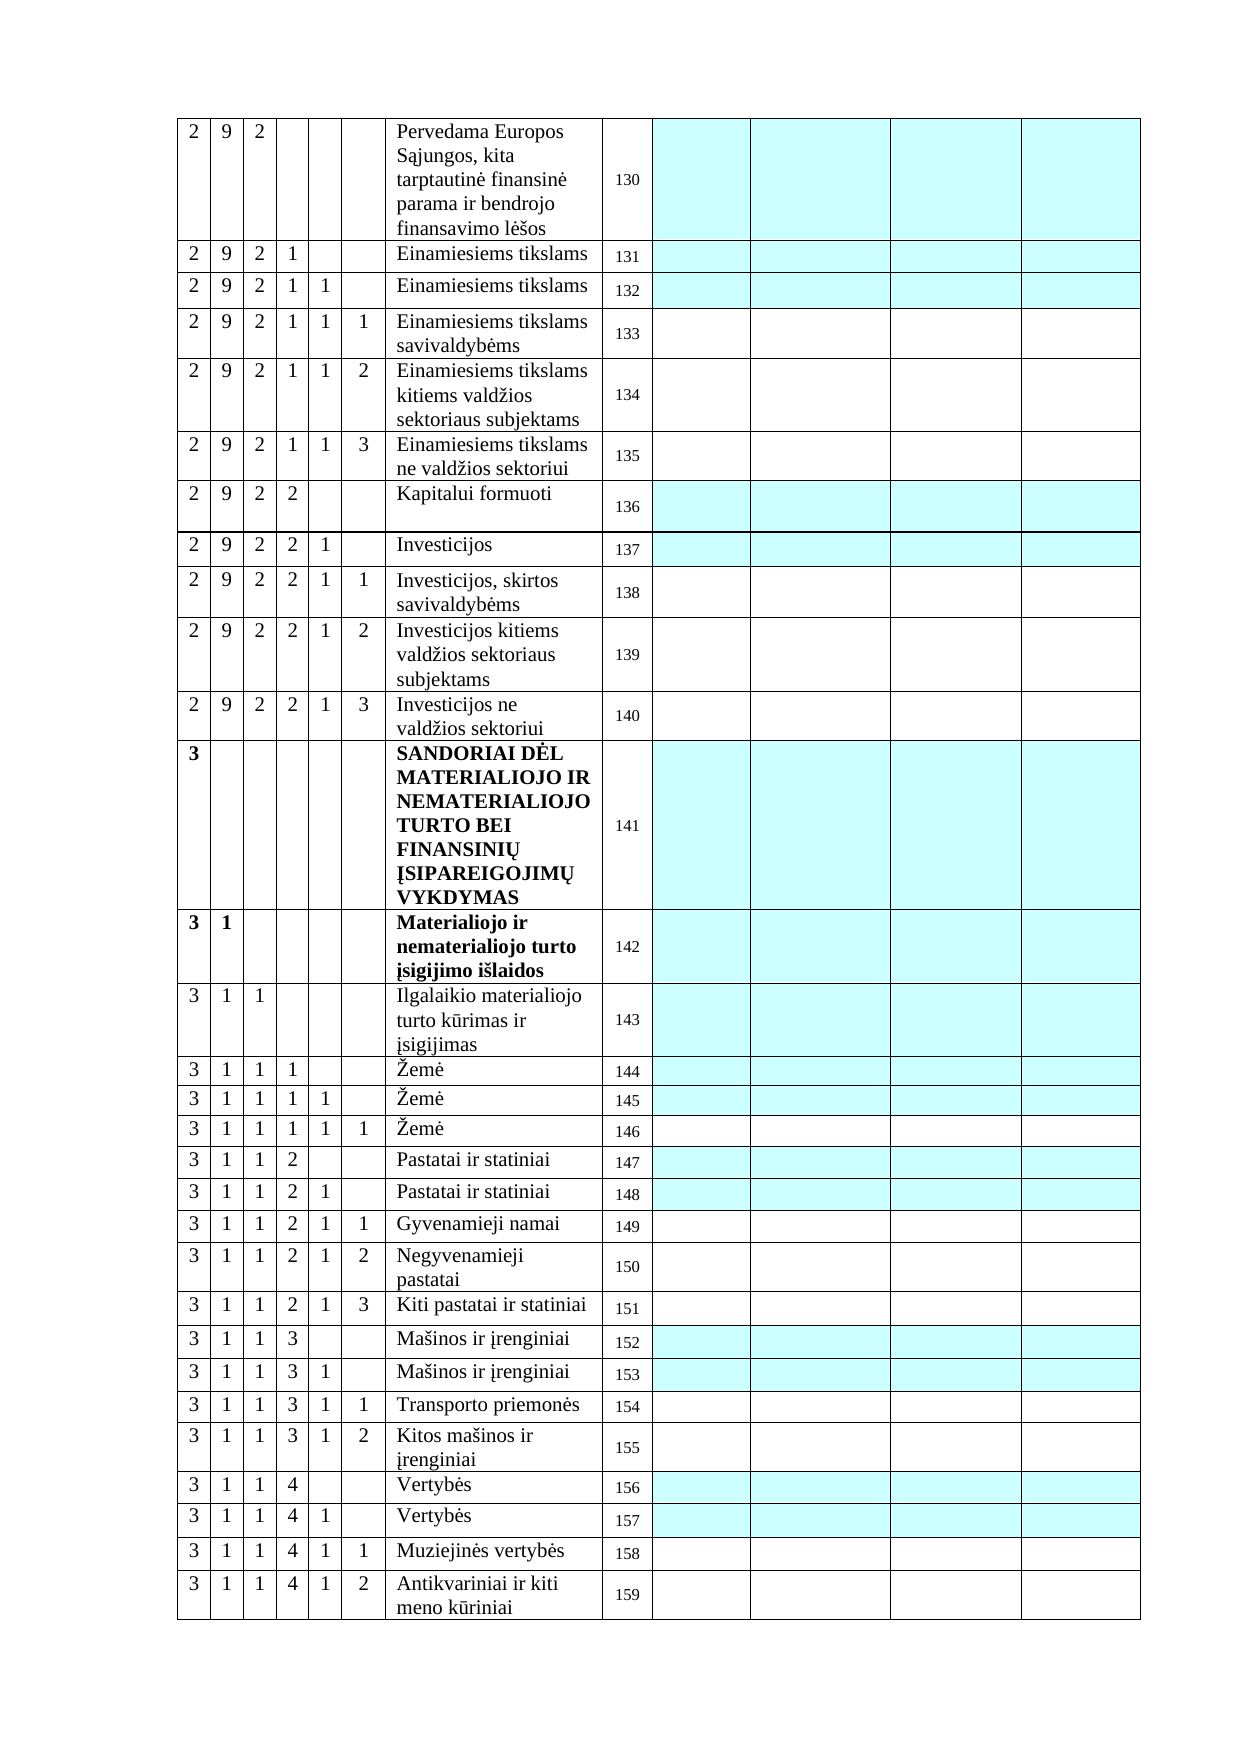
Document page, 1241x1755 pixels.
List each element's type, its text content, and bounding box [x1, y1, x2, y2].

table_cell [1022, 432, 1140, 480]
table_cell [751, 1571, 890, 1619]
table_cell 2 [277, 1179, 308, 1210]
table_cell [653, 1243, 750, 1291]
table_cell [653, 1504, 750, 1537]
table_cell [1022, 910, 1140, 982]
table_cell 3 [342, 692, 385, 740]
table_cell 2 [178, 432, 210, 480]
table_cell Transporto priemonės [386, 1392, 602, 1422]
table_cell 1 [309, 359, 341, 431]
table_cell 1 [211, 1116, 243, 1146]
table_cell 2 [342, 1243, 385, 1291]
table_cell 144 [603, 1057, 652, 1085]
table_cell 4 [277, 1504, 308, 1537]
table_cell [309, 481, 341, 531]
table_cell [1022, 273, 1140, 308]
table_cell [891, 1211, 1021, 1242]
table_cell Einamiesiems tikslams [386, 273, 602, 308]
table_cell 152 [603, 1326, 652, 1358]
table_cell [1022, 1179, 1140, 1210]
table_cell 1 [309, 273, 341, 308]
table_cell [1022, 1392, 1140, 1422]
table_cell 1 [309, 1538, 341, 1569]
table_cell [309, 984, 341, 1056]
table_cell 1 [211, 1359, 243, 1391]
table_cell 2 [277, 533, 308, 566]
table_cell [751, 1292, 890, 1325]
table_cell [653, 741, 750, 909]
table_cell [342, 984, 385, 1056]
table_cell [751, 481, 890, 531]
table_cell [751, 241, 890, 272]
table_cell 3 [178, 1538, 210, 1569]
table_cell 9 [211, 273, 243, 308]
table_cell [653, 1292, 750, 1325]
table_cell 2 [277, 1292, 308, 1325]
table_cell [309, 910, 341, 982]
table_cell [342, 1057, 385, 1085]
table_cell 1 [309, 1504, 341, 1537]
table_cell 1 [277, 359, 308, 431]
table_cell Einamiesiems tikslams ne valdžios sektoriui [386, 432, 602, 480]
table_cell 1 [211, 1504, 243, 1537]
table_cell 137 [603, 533, 652, 566]
table_cell [653, 309, 750, 357]
table_cell 136 [603, 481, 652, 531]
table_cell [751, 692, 890, 740]
table_cell [751, 1057, 890, 1085]
table_cell [342, 1359, 385, 1391]
table_cell 158 [603, 1538, 652, 1569]
table_cell 1 [211, 1326, 243, 1358]
table_cell 3 [178, 1472, 210, 1502]
table_cell 1 [342, 1392, 385, 1422]
table_cell 146 [603, 1116, 652, 1146]
table_cell 3 [178, 1211, 210, 1242]
table_cell Investicijos [386, 533, 602, 566]
table_cell [653, 1472, 750, 1502]
table_cell [1022, 1472, 1140, 1502]
table_cell [277, 741, 308, 909]
table_cell [891, 309, 1021, 357]
table_cell 1 [211, 1211, 243, 1242]
table_cell [211, 741, 243, 909]
table_cell [1022, 1504, 1140, 1537]
table_cell 1 [277, 1116, 308, 1146]
table_cell 135 [603, 432, 652, 480]
table_cell 1 [342, 1116, 385, 1146]
table_cell 9 [211, 309, 243, 357]
table_cell [309, 119, 341, 239]
table_cell [1022, 741, 1140, 909]
table_cell 1 [211, 1538, 243, 1569]
table_cell [1022, 1538, 1140, 1569]
table_cell 1 [309, 1086, 341, 1115]
table_cell [1022, 692, 1140, 740]
table_cell [1022, 359, 1140, 431]
table_cell [1022, 618, 1140, 691]
table_cell 133 [603, 309, 652, 357]
table_cell 1 [309, 1359, 341, 1391]
table_cell 1 [244, 1538, 276, 1569]
table_cell [653, 533, 750, 566]
table_cell [891, 1179, 1021, 1210]
table_cell 2 [342, 1423, 385, 1471]
table_cell [309, 1326, 341, 1358]
table_cell 2 [277, 481, 308, 531]
table_cell Kitos mašinos ir įrenginiai [386, 1423, 602, 1471]
table_cell [891, 1057, 1021, 1085]
table_cell [309, 1057, 341, 1085]
table_cell [891, 1359, 1021, 1391]
table_cell [891, 1472, 1021, 1502]
table_cell [751, 1538, 890, 1569]
table_cell Antikvariniai ir kiti meno kūriniai [386, 1571, 602, 1619]
table_cell 140 [603, 692, 652, 740]
table_cell [751, 567, 890, 617]
table_cell 1 [244, 1472, 276, 1502]
table_cell 1 [277, 432, 308, 480]
table_cell [1022, 1086, 1140, 1115]
table_cell [342, 910, 385, 982]
table_cell 1 [244, 1243, 276, 1291]
table_cell 3 [178, 1057, 210, 1085]
table_cell [1022, 1243, 1140, 1291]
table_cell [1022, 1292, 1140, 1325]
table_cell 1 [309, 309, 341, 357]
table_cell 1 [244, 1504, 276, 1537]
table_cell 1 [244, 1571, 276, 1619]
table_cell Pastatai ir statiniai [386, 1179, 602, 1210]
table_cell 1 [342, 1538, 385, 1569]
table_cell 1 [244, 1359, 276, 1391]
table_cell Materialiojo ir nematerialiojo turto įsigijimo išlaidos [386, 910, 602, 982]
table_cell [653, 567, 750, 617]
table_cell 1 [211, 1086, 243, 1115]
table_cell 1 [244, 1392, 276, 1422]
table_cell 1 [309, 1571, 341, 1619]
table_cell 1 [211, 1179, 243, 1210]
table_cell 2 [244, 481, 276, 531]
table_cell [751, 1326, 890, 1358]
table_cell [653, 273, 750, 308]
table_cell [277, 910, 308, 982]
table_cell [751, 1147, 890, 1177]
table_cell 2 [178, 359, 210, 431]
table_cell 9 [211, 241, 243, 272]
table_cell [1022, 1326, 1140, 1358]
table_cell [891, 1086, 1021, 1115]
table_cell [653, 1147, 750, 1177]
table_cell 1 [309, 1423, 341, 1471]
table_cell 9 [211, 618, 243, 691]
table_cell 3 [178, 1423, 210, 1471]
table_cell [1022, 1116, 1140, 1146]
table_cell 4 [277, 1472, 308, 1502]
table_cell [342, 533, 385, 566]
table_cell 4 [277, 1538, 308, 1569]
table_cell [342, 481, 385, 531]
table_cell [891, 1243, 1021, 1291]
table_cell 2 [244, 567, 276, 617]
table_cell [1022, 1359, 1140, 1391]
table_cell [891, 1147, 1021, 1177]
table_cell [751, 1504, 890, 1537]
table_cell [653, 241, 750, 272]
table_cell 1 [244, 1057, 276, 1085]
table_cell 1 [211, 1292, 243, 1325]
table_cell [891, 618, 1021, 691]
table_cell [1022, 1423, 1140, 1471]
table_cell SANDORIAI DĖL MATERIALIOJO IR NEMATERIALIOJO TURTO BEI FINANSINIŲ ĮSIPAREIGOJIMŲ VYKDYMAS [386, 741, 602, 909]
table_cell [342, 1326, 385, 1358]
table_cell Investicijos ne valdžios sektoriui [386, 692, 602, 740]
table_cell [653, 910, 750, 982]
table_cell [653, 1571, 750, 1619]
table_cell 157 [603, 1504, 652, 1537]
table_cell [342, 1147, 385, 1177]
table_cell [342, 1504, 385, 1537]
table_cell [1022, 241, 1140, 272]
table_cell [653, 1423, 750, 1471]
table_cell 2 [342, 359, 385, 431]
table_cell [891, 241, 1021, 272]
table_cell 134 [603, 359, 652, 431]
table_cell [1022, 1147, 1140, 1177]
table_cell [891, 1538, 1021, 1569]
table_cell 3 [178, 741, 210, 909]
table_cell [751, 1179, 890, 1210]
table_cell 1 [244, 1086, 276, 1115]
table_cell 139 [603, 618, 652, 691]
table_cell [751, 119, 890, 239]
table_cell Einamiesiems tikslams [386, 241, 602, 272]
table_cell [342, 741, 385, 909]
table_cell [653, 984, 750, 1056]
table_cell [891, 1292, 1021, 1325]
table_cell [653, 1392, 750, 1422]
table_cell 2 [244, 432, 276, 480]
table_cell 1 [309, 618, 341, 691]
table_cell 1 [309, 1116, 341, 1146]
table_cell [891, 119, 1021, 239]
table_cell 1 [211, 1057, 243, 1085]
table_cell 9 [211, 533, 243, 566]
table_cell Vertybės [386, 1504, 602, 1537]
table_cell 3 [178, 1326, 210, 1358]
table_cell 2 [178, 273, 210, 308]
table_cell 2 [342, 1571, 385, 1619]
table_cell [653, 1057, 750, 1085]
table_cell [751, 910, 890, 982]
table_cell 2 [277, 618, 308, 691]
table_cell [891, 984, 1021, 1056]
table_cell [244, 910, 276, 982]
table_cell 2 [178, 567, 210, 617]
table_cell [751, 1086, 890, 1115]
table_cell 148 [603, 1179, 652, 1210]
table_cell 2 [178, 692, 210, 740]
table_cell 3 [342, 1292, 385, 1325]
table_cell [891, 1571, 1021, 1619]
table_cell 1 [211, 1472, 243, 1502]
table_cell [653, 1326, 750, 1358]
table_cell [1022, 119, 1140, 239]
table_cell 1 [211, 1243, 243, 1291]
table_cell [751, 432, 890, 480]
table_cell [653, 1179, 750, 1210]
table_cell [309, 241, 341, 272]
table_cell 1 [211, 1392, 243, 1422]
table_cell 2 [342, 618, 385, 691]
table_cell Pervedama Europos Sąjungos, kita tarptautinė finansinė parama ir bendrojo finansavimo lėšos [386, 119, 602, 239]
table_cell 1 [211, 1147, 243, 1177]
table_cell [891, 1392, 1021, 1422]
table_cell 1 [211, 910, 243, 982]
table_cell 130 [603, 119, 652, 239]
table_cell 1 [342, 309, 385, 357]
table_cell 9 [211, 692, 243, 740]
table_cell [1022, 481, 1140, 531]
table_cell 3 [277, 1423, 308, 1471]
table_cell 3 [178, 1359, 210, 1391]
table_cell Kiti pastatai ir statiniai [386, 1292, 602, 1325]
table_cell [751, 1392, 890, 1422]
table_cell 3 [342, 432, 385, 480]
table_cell 2 [178, 481, 210, 531]
table_cell [891, 1326, 1021, 1358]
table_cell 1 [309, 567, 341, 617]
table_cell Žemė [386, 1116, 602, 1146]
table_cell 1 [309, 533, 341, 566]
table_cell 151 [603, 1292, 652, 1325]
table_cell [891, 567, 1021, 617]
table_cell [891, 910, 1021, 982]
table_cell Investicijos kitiems valdžios sektoriaus subjektams [386, 618, 602, 691]
table_cell 2 [244, 273, 276, 308]
table_cell [653, 692, 750, 740]
table_cell 1 [211, 1571, 243, 1619]
table_cell 3 [178, 1571, 210, 1619]
table_cell [277, 984, 308, 1056]
table_cell 3 [178, 1504, 210, 1537]
table_cell [891, 692, 1021, 740]
table_cell [653, 1538, 750, 1569]
table_cell 1 [277, 273, 308, 308]
table_cell 2 [277, 1211, 308, 1242]
table_cell 147 [603, 1147, 652, 1177]
table_cell 1 [309, 432, 341, 480]
table_cell 1 [211, 984, 243, 1056]
table_cell 2 [244, 692, 276, 740]
table_cell 1 [244, 984, 276, 1056]
table_cell 3 [277, 1326, 308, 1358]
table_cell 138 [603, 567, 652, 617]
table_cell [751, 1116, 890, 1146]
table_cell 1 [244, 1326, 276, 1358]
table_cell 1 [342, 567, 385, 617]
table_cell [244, 741, 276, 909]
table_cell 3 [277, 1359, 308, 1391]
table_cell [342, 1472, 385, 1502]
table_cell 1 [342, 1211, 385, 1242]
table_cell [653, 119, 750, 239]
table_cell [653, 481, 750, 531]
table_cell Einamiesiems tikslams savivaldybėms [386, 309, 602, 357]
table_cell 2 [178, 533, 210, 566]
table_cell 1 [309, 1211, 341, 1242]
table_cell [653, 1086, 750, 1115]
table_cell 150 [603, 1243, 652, 1291]
table_cell 1 [244, 1423, 276, 1471]
table_cell Gyvenamieji namai [386, 1211, 602, 1242]
table_cell [751, 273, 890, 308]
table_cell 2 [277, 567, 308, 617]
table_cell [1022, 984, 1140, 1056]
table_cell [309, 1472, 341, 1502]
table_cell 1 [277, 309, 308, 357]
table_cell [653, 618, 750, 691]
table_cell 2 [178, 241, 210, 272]
table_cell 142 [603, 910, 652, 982]
table_cell [1022, 309, 1140, 357]
table_cell 3 [178, 1147, 210, 1177]
table_cell 3 [178, 984, 210, 1056]
table_cell 3 [178, 1179, 210, 1210]
table_cell 3 [178, 1392, 210, 1422]
table_cell Kapitalui formuoti [386, 481, 602, 531]
table_cell 1 [309, 1392, 341, 1422]
table_cell [1022, 567, 1140, 617]
table_cell 1 [309, 1292, 341, 1325]
table_cell [751, 1359, 890, 1391]
table_cell 9 [211, 481, 243, 531]
table_cell [891, 481, 1021, 531]
table_cell 2 [244, 309, 276, 357]
table_cell 154 [603, 1392, 652, 1422]
table_cell Einamiesiems tikslams kitiems valdžios sektoriaus subjektams [386, 359, 602, 431]
table_cell [891, 741, 1021, 909]
table_cell 3 [178, 910, 210, 982]
table_cell [342, 241, 385, 272]
table_cell [309, 1147, 341, 1177]
table_cell [751, 618, 890, 691]
table_cell 2 [178, 618, 210, 691]
table_cell 143 [603, 984, 652, 1056]
table_cell 1 [244, 1147, 276, 1177]
table_cell [1022, 1211, 1140, 1242]
table_cell Mašinos ir įrenginiai [386, 1359, 602, 1391]
table_cell 2 [178, 119, 210, 239]
table_cell 3 [178, 1292, 210, 1325]
table_cell 4 [277, 1571, 308, 1619]
table_cell 2 [277, 1243, 308, 1291]
table_cell [653, 1116, 750, 1146]
table_cell 156 [603, 1472, 652, 1502]
table_cell [653, 432, 750, 480]
table_cell [342, 119, 385, 239]
table_cell [342, 273, 385, 308]
table_cell 1 [309, 1179, 341, 1210]
table_cell 132 [603, 273, 652, 308]
table_cell 2 [277, 1147, 308, 1177]
table_cell [1022, 533, 1140, 566]
table_cell 9 [211, 567, 243, 617]
table_cell Žemė [386, 1057, 602, 1085]
table_cell 1 [244, 1292, 276, 1325]
table_cell Investicijos, skirtos savivaldybėms [386, 567, 602, 617]
table_cell 1 [277, 1086, 308, 1115]
table_cell [1022, 1571, 1140, 1619]
table_cell [751, 1423, 890, 1471]
table_cell [653, 1211, 750, 1242]
table_cell [891, 1423, 1021, 1471]
table_cell 2 [277, 692, 308, 740]
table_cell Ilgalaikio materialiojo turto kūrimas ir įsigijimas [386, 984, 602, 1056]
table_cell [891, 1116, 1021, 1146]
table_cell [309, 741, 341, 909]
table_cell 2 [244, 359, 276, 431]
table_cell 2 [244, 119, 276, 239]
table_cell 2 [244, 241, 276, 272]
table_cell Muziejinės vertybės [386, 1538, 602, 1569]
table_cell 9 [211, 432, 243, 480]
table_cell Mašinos ir įrenginiai [386, 1326, 602, 1358]
table_cell Pastatai ir statiniai [386, 1147, 602, 1177]
table_cell 155 [603, 1423, 652, 1471]
table_cell 141 [603, 741, 652, 909]
table_cell [891, 533, 1021, 566]
table_cell 3 [178, 1116, 210, 1146]
table_cell 1 [277, 1057, 308, 1085]
table_cell 149 [603, 1211, 652, 1242]
table_cell 145 [603, 1086, 652, 1115]
table_cell 2 [244, 618, 276, 691]
table_cell 1 [309, 692, 341, 740]
table_cell 2 [244, 533, 276, 566]
table_cell [891, 359, 1021, 431]
table_cell 1 [244, 1211, 276, 1242]
table_cell [891, 1504, 1021, 1537]
table_cell [891, 432, 1021, 480]
table_cell 3 [277, 1392, 308, 1422]
table_cell [751, 359, 890, 431]
table_cell 9 [211, 119, 243, 239]
table_cell 159 [603, 1571, 652, 1619]
table_cell [751, 741, 890, 909]
table_cell [277, 119, 308, 239]
table_cell 1 [309, 1243, 341, 1291]
table_cell [751, 984, 890, 1056]
table_cell 1 [244, 1116, 276, 1146]
table_cell Vertybės [386, 1472, 602, 1502]
table_cell 9 [211, 359, 243, 431]
table_cell Žemė [386, 1086, 602, 1115]
table_cell [342, 1179, 385, 1210]
table_cell 3 [178, 1086, 210, 1115]
table_cell 1 [277, 241, 308, 272]
table_cell [751, 1472, 890, 1502]
table_cell [1022, 1057, 1140, 1085]
table_cell [751, 533, 890, 566]
table_cell 2 [178, 309, 210, 357]
table_cell 3 [178, 1243, 210, 1291]
table_cell [751, 1211, 890, 1242]
table_cell 1 [244, 1179, 276, 1210]
table_cell Negyvenamieji pastatai [386, 1243, 602, 1291]
table_cell 153 [603, 1359, 652, 1391]
table_cell [891, 273, 1021, 308]
table_cell 1 [211, 1423, 243, 1471]
table_cell [653, 359, 750, 431]
table_cell 131 [603, 241, 652, 272]
table_cell [751, 309, 890, 357]
table_cell [342, 1086, 385, 1115]
table_cell [751, 1243, 890, 1291]
table_cell [653, 1359, 750, 1391]
